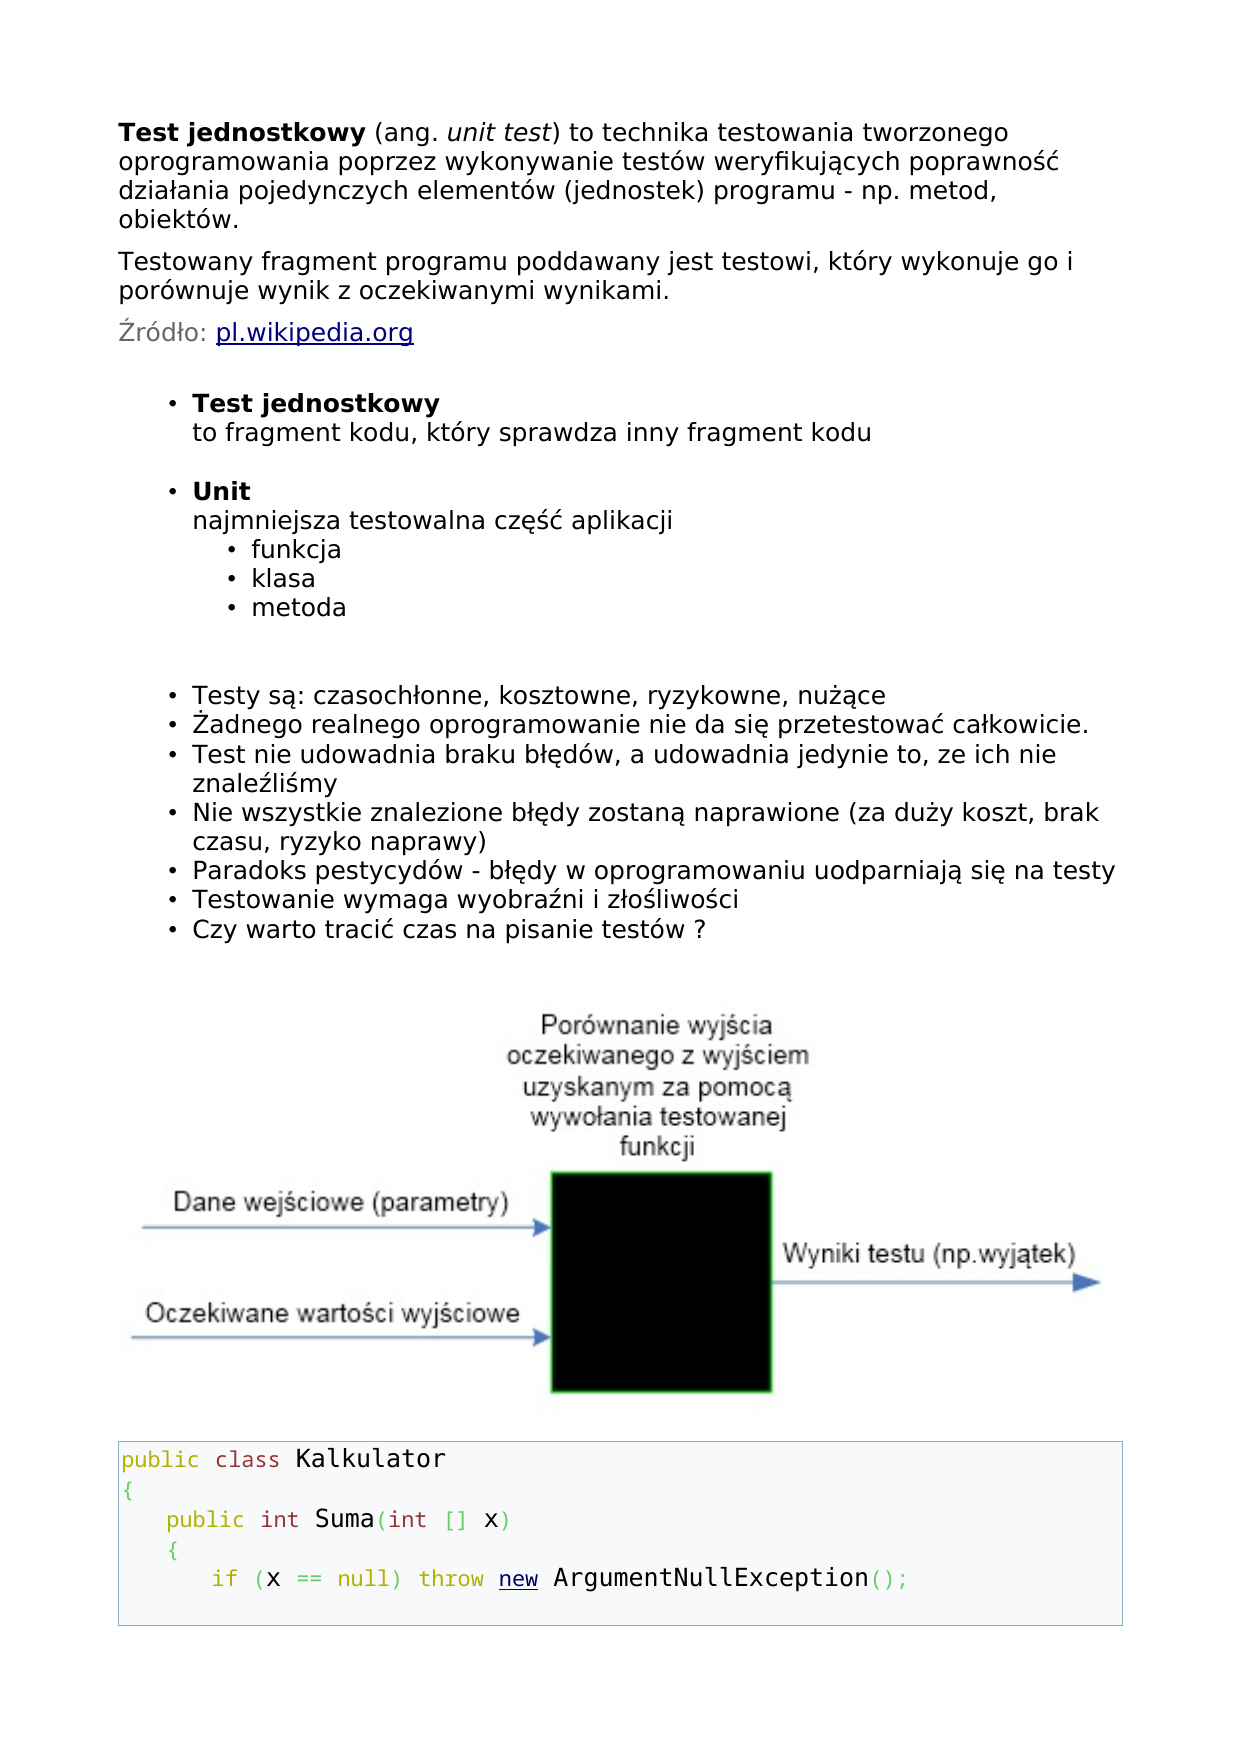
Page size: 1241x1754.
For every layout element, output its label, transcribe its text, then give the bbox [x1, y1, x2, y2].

list Czy warto tracić czas na pisanie testów ? [177, 915, 1122, 944]
text Testowany fragment programu poddawany jest testowi, który wykonuje go i porównuje wynik z oczekiwanymi wynikami. [118, 247, 1122, 306]
list Unit najmniejsza testowalna część aplikacji [177, 477, 1122, 535]
text Źródło: pl.wikipedia.org [118, 318, 1122, 347]
text Test jednostkowy (ang. unit test) to technika testowania tworzonego oprogramowania poprzez wykonywanie testów weryfikujących poprawność działania pojedynczych elementów (jednostek) programu - np. metod, obiektów. [118, 118, 1122, 235]
list Test nie udowadnia braku błędów, a udowadnia jedynie to, ze ich nie znaleźliśmy [177, 740, 1122, 798]
list Nie wszystkie znalezione błędy zostaną naprawione (za duży koszt, brak czasu, ryzyko naprawy) [177, 798, 1122, 857]
list funkcja [236, 535, 1122, 564]
list Testowanie wymaga wyobraźni i złośliwości [177, 886, 1122, 915]
picture [118, 973, 1123, 1414]
table_header public class Kalkulator { public int Suma(int [] x) { if (x == null) throw new ArgumentNullException(); [119, 1442, 1122, 1625]
list metoda [236, 593, 1122, 623]
list Test jednostkowy to fragment kodu, który sprawdza inny fragment kodu [177, 389, 1122, 477]
list klasa [236, 564, 1122, 593]
list Żadnego realnego oprogramowanie nie da się przetestować całkowicie. [177, 711, 1122, 740]
list Paradoks pestycydów - błędy w oprogramowaniu uodparniają się na testy [177, 857, 1122, 886]
list Testy są: czasochłonne, kosztowne, ryzykowne, nużące [177, 682, 1122, 711]
